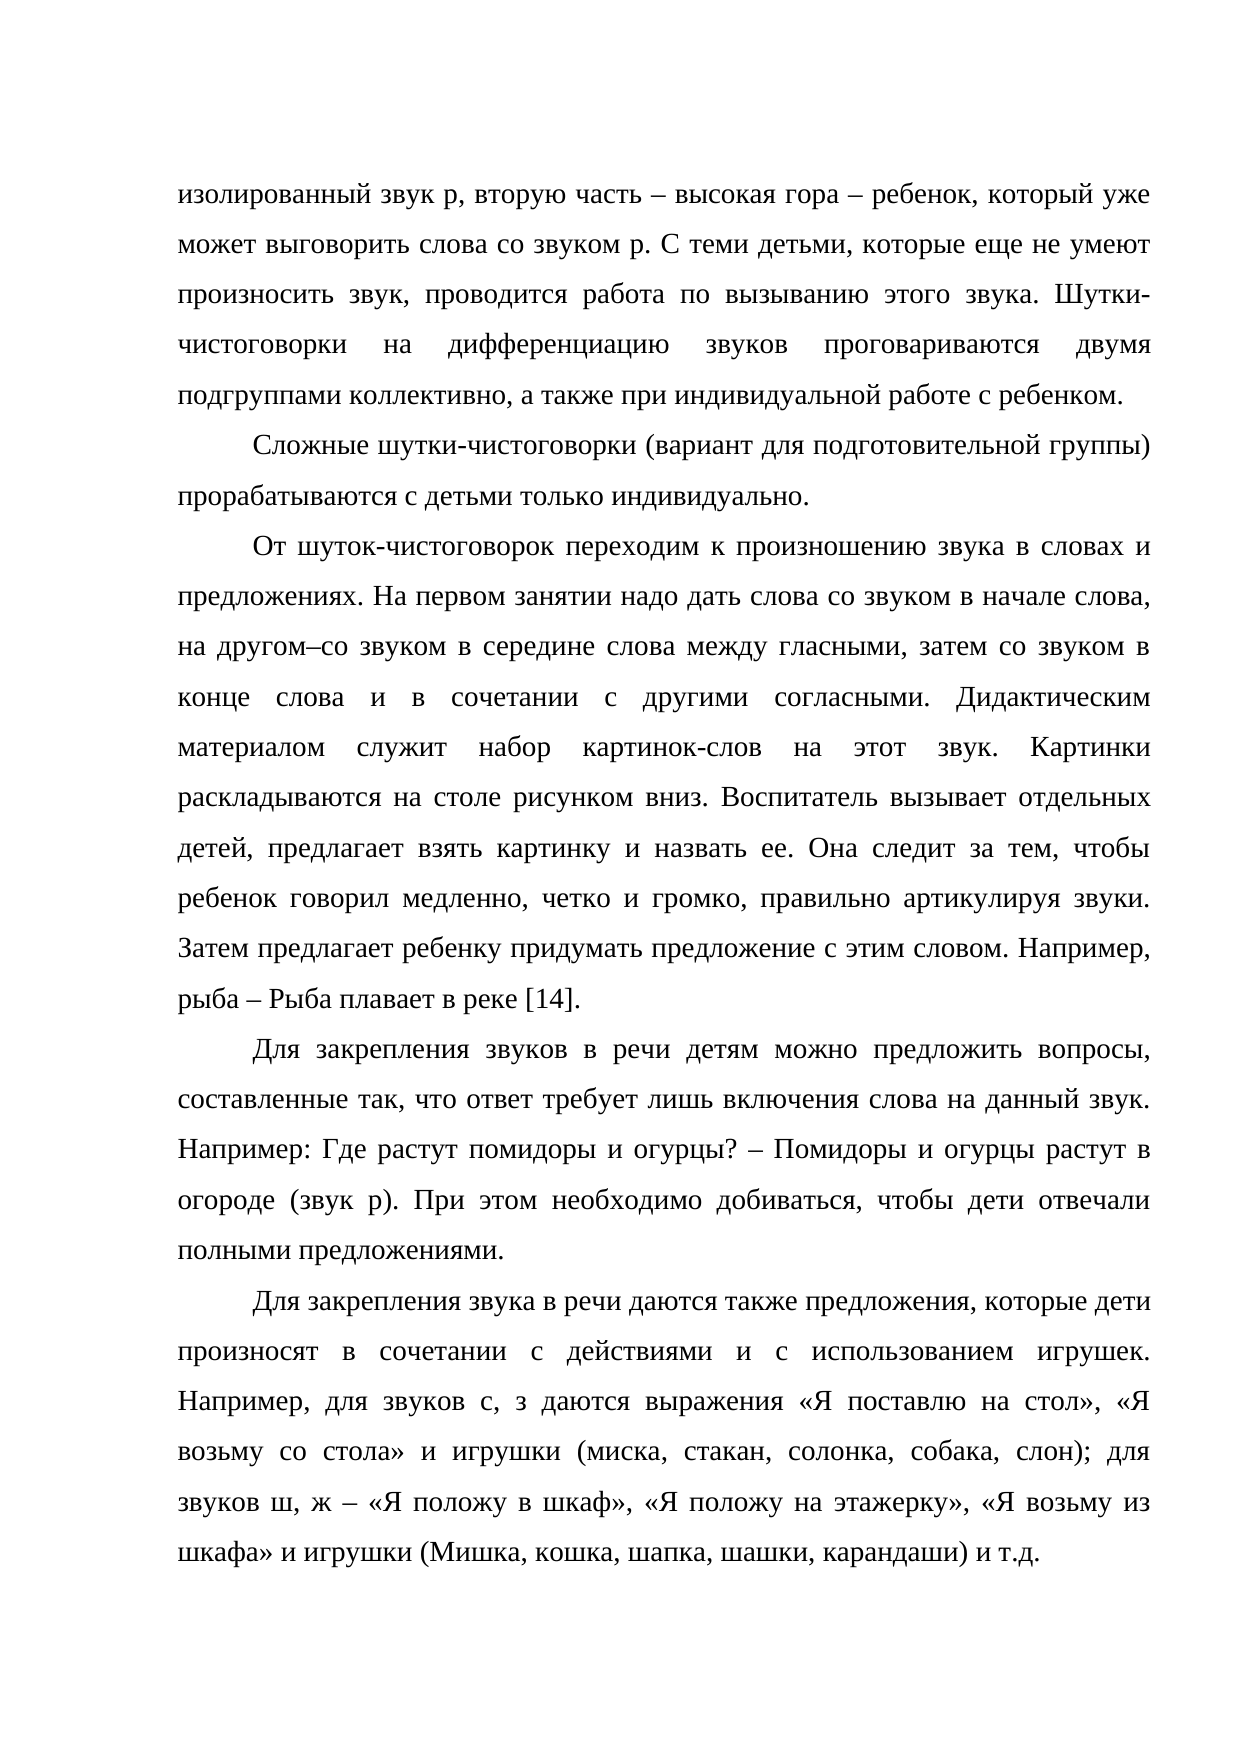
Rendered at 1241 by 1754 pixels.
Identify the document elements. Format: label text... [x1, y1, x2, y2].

text Сложные шутки-чистоговорки (вариант для подготовительной группы) прорабатываются с детьми только индивидуально. [177, 427, 1152, 511]
text Для закрепления звуков в речи детям можно предложить вопросы, составленные так, что ответ требует лишь включения слова на данный звук. Например: Где растут помидоры и огурцы? – Помидоры и огурцы растут в огороде (звук р). При этом необходимо добиваться, чтобы дети отвечали полными предложениями. [177, 1031, 1152, 1266]
text От шуток-чистоговорок переходим к произношению звука в словах и предложениях. На первом занятии надо дать слова со звуком в начале слова, на другом–со звуком в середине слова между гласными, затем со звуком в конце слова и в сочетании с другими согласными. Дидактическим материалом служит набор картинок-слов на этот звук. Картинки раскладываются на столе рисунком вниз. Воспитатель вызывает отдельных детей, предлагает взять картинку и назвать ее. Она следит за тем, чтобы ребенок говорил медленно, четко и громко, правильно артикулируя звуки. Затем предлагает ребенку придумать предложение с этим словом. Например, рыба – Рыба плавает в реке [14]. [177, 528, 1152, 1014]
text изолированный звук р, вторую часть – высокая гора – ребенок, который уже может выговорить слова со звуком р. С теми детьми, которые еще не умеют произносить звук, проводится работа по вызыванию этого звука. Шутки-чистоговорки на дифференциацию звуков проговариваются двумя подгруппами коллективно, а также при индивидуальной работе с ребенком. [177, 176, 1152, 411]
text Для закрепления звука в речи даются также предложения, которые дети произносят в сочетании с действиями и с использованием игрушек. Например, для звуков с, з даются выражения «Я поставлю на стол», «Я возьму со стола» и игрушки (миска, стакан, солонка, собака, слон); для звуков ш, ж – «Я положу в шкаф», «Я положу на этажерку», «Я возьму из шкафа» и игрушки (Мишка, кошка, шапка, шашки, карандаши) и т.д. [177, 1283, 1152, 1568]
